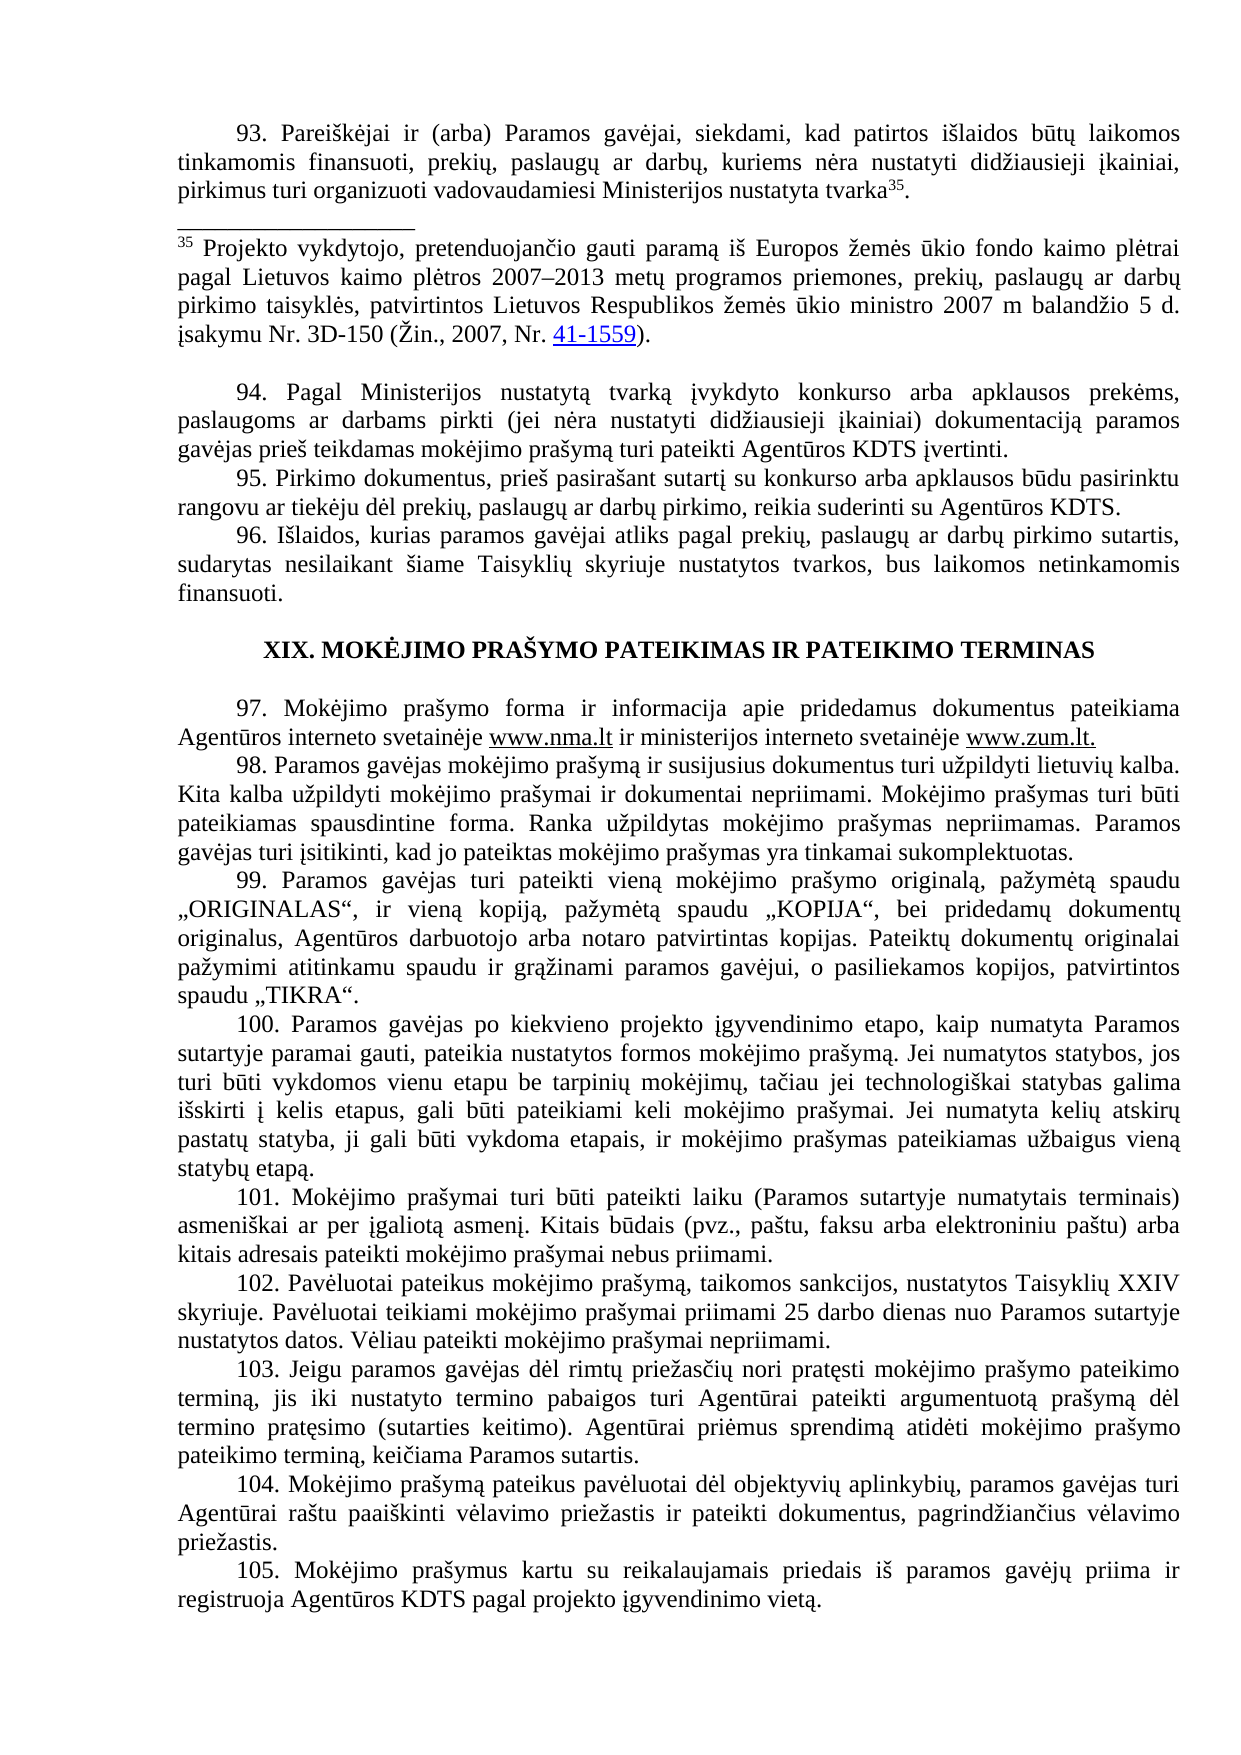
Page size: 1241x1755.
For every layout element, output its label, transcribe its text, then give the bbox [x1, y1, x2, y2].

text 102. Pavėluotai pateikus mokėjimo prašymą, taikomos sankcijos, nustatytos Taisyklių XXIV skyriuje. Pavėluotai teikiami mokėjimo prašymai priimami 25 darbo dienas nuo Paramos sutartyje nustatytos datos. Vėliau pateikti mokėjimo prašymai nepriimami. [177, 1268, 1181, 1354]
text 93. Pareiškėjai ir (arba) Paramos gavėjai, siekdami, kad patirtos išlaidos būtų laikomos tinkamomis finansuoti, prekių, paslaugų ar darbų, kuriems nėra nustatyti didžiausieji įkainiai, pirkimus turi organizuoti vadovaudamiesi Ministerijos nustatyta tvarka35. [177, 118, 1181, 204]
text ___________________ [177, 204, 1181, 233]
text 98. Paramos gavėjas mokėjimo prašymą ir susijusius dokumentus turi užpildyti lietuvių kalba. Kita kalba užpildyti mokėjimo prašymai ir dokumentai nepriimami. Mokėjimo prašymas turi būti pateikiamas spausdintine forma. Ranka užpildytas mokėjimo prašymas nepriimamas. Paramos gavėjas turi įsitikinti, kad jo pateiktas mokėjimo prašymas yra tinkamai sukomplektuotas. [177, 751, 1181, 866]
text 96. Išlaidos, kurias paramos gavėjai atliks pagal prekių, paslaugų ar darbų pirkimo sutartis, sudarytas nesilaikant šiame Taisyklių skyriuje nustatytos tvarkos, bus laikomos netinkamomis finansuoti. [177, 521, 1181, 607]
text 97. Mokėjimo prašymo forma ir informacija apie pridedamus dokumentus pateikiama Agentūros interneto svetainėje www.nma.lt ir ministerijos interneto svetainėje www.zum.lt. [177, 693, 1181, 751]
text 105. Mokėjimo prašymus kartu su reikalaujamais priedais iš paramos gavėjų priima ir registruoja Agentūros KDTS pagal projekto įgyvendinimo vietą. [177, 1556, 1181, 1613]
text 103. Jeigu paramos gavėjas dėl rimtų priežasčių nori pratęsti mokėjimo prašymo pateikimo terminą, jis iki nustatyto termino pabaigos turi Agentūrai pateikti argumentuotą prašymą dėl termino pratęsimo (sutarties keitimo). Agentūrai priėmus sprendimą atidėti mokėjimo prašymo pateikimo terminą, keičiama Paramos sutartis. [177, 1354, 1181, 1469]
text XIX. MOKĖJIMO PRAŠYMO PATEIKIMAS IR PATEIKIMO TERMINAS [177, 636, 1181, 664]
text 101. Mokėjimo prašymai turi būti pateikti laiku (Paramos sutartyje numatytais terminais) asmeniškai ar per įgaliotą asmenį. Kitais būdais (pvz., paštu, faksu arba elektroniniu paštu) arba kitais adresais pateikti mokėjimo prašymai nebus priimami. [177, 1182, 1181, 1268]
text 95. Pirkimo dokumentus, prieš pasirašant sutartį su konkurso arba apklausos būdu pasirinktu rangovu ar tiekėju dėl prekių, paslaugų ar darbų pirkimo, reikia suderinti su Agentūros KDTS. [177, 463, 1181, 521]
text 100. Paramos gavėjas po kiekvieno projekto įgyvendinimo etapo, kaip numatyta Paramos sutartyje paramai gauti, pateikia nustatytos formos mokėjimo prašymą. Jei numatytos statybos, jos turi būti vykdomos vienu etapu be tarpinių mokėjimų, tačiau jei technologiškai statybas galima išskirti į kelis etapus, gali būti pateikiami keli mokėjimo prašymai. Jei numatyta kelių atskirų pastatų statyba, ji gali būti vykdoma etapais, ir mokėjimo prašymas pateikiamas užbaigus vieną statybų etapą. [177, 1009, 1181, 1182]
text 35 Projekto vykdytojo, pretenduojančio gauti paramą iš Europos žemės ūkio fondo kaimo plėtrai pagal Lietuvos kaimo plėtros 2007–2013 metų programos priemones, prekių, paslaugų ar darbų pirkimo taisyklės, patvirtintos Lietuvos Respublikos žemės ūkio ministro 2007 m balandžio 5 d. įsakymu Nr. 3D-150 (Žin., 2007, Nr. 41-1559). [177, 233, 1181, 348]
text 94. Pagal Ministerijos nustatytą tvarką įvykdyto konkurso arba apklausos prekėms, paslaugoms ar darbams pirkti (jei nėra nustatyti didžiausieji įkainiai) dokumentaciją paramos gavėjas prieš teikdamas mokėjimo prašymą turi pateikti Agentūros KDTS įvertinti. [177, 377, 1181, 463]
text 99. Paramos gavėjas turi pateikti vieną mokėjimo prašymo originalą, pažymėtą spaudu „ORIGINALAS“, ir vieną kopiją, pažymėtą spaudu „KOPIJA“, bei pridedamų dokumentų originalus, Agentūros darbuotojo arba notaro patvirtintas kopijas. Pateiktų dokumentų originalai pažymimi atitinkamu spaudu ir grąžinami paramos gavėjui, o pasiliekamos kopijos, patvirtintos spaudu „TIKRA“. [177, 866, 1181, 1009]
text 104. Mokėjimo prašymą pateikus pavėluotai dėl objektyvių aplinkybių, paramos gavėjas turi Agentūrai raštu paaiškinti vėlavimo priežastis ir pateikti dokumentus, pagrindžiančius vėlavimo priežastis. [177, 1469, 1181, 1556]
